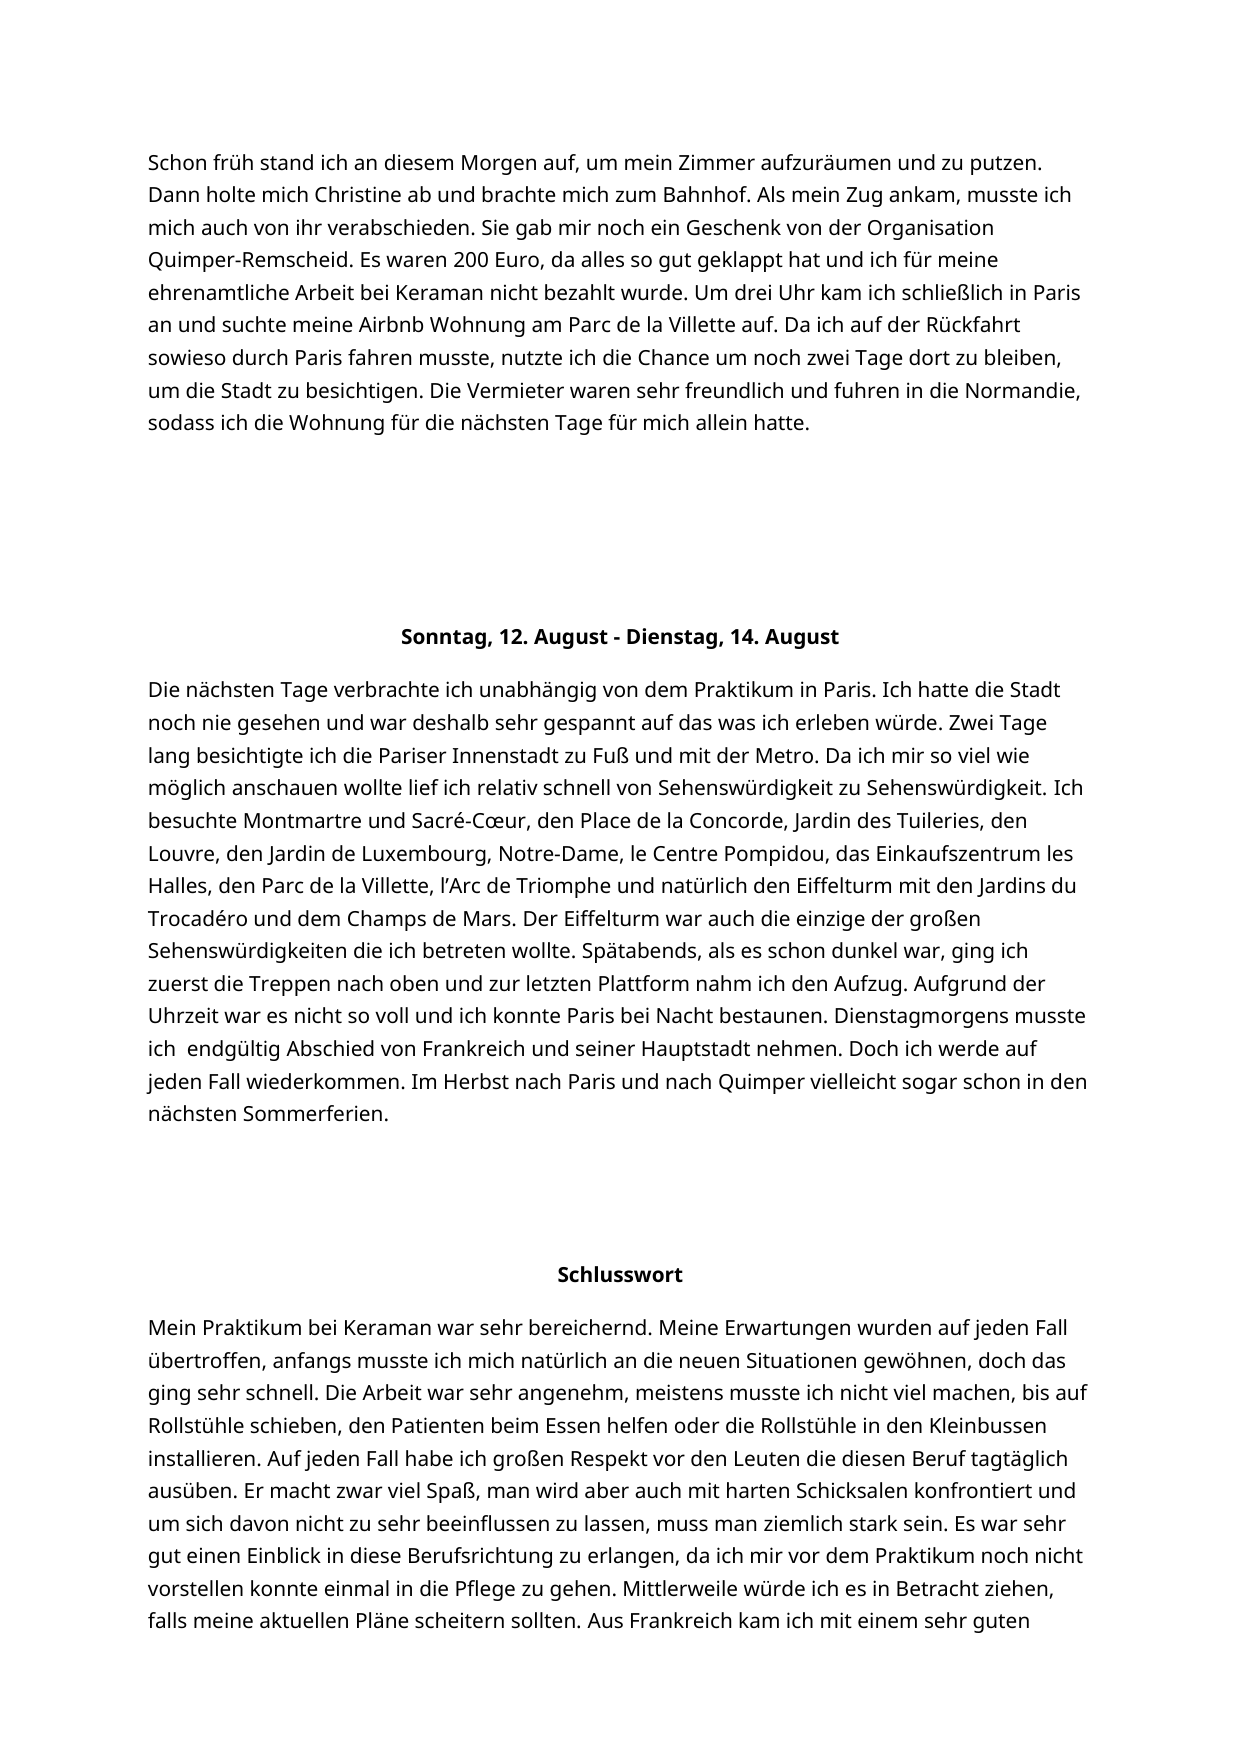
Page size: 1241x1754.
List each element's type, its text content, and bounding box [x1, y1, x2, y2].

text Mein Praktikum bei Keraman war sehr bereichernd. Meine Erwartungen wurden auf jeden Fall übertroffen, anfangs musste ich mich natürlich an die neuen Situationen gewöhnen, doch das ging sehr schnell. Die Arbeit war sehr angenehm, meistens musste ich nicht viel machen, bis auf Rollstühle schieben, den Patienten beim Essen helfen oder die Rollstühle in den Kleinbussen installieren. Auf jeden Fall habe ich großen Respekt vor den Leuten die diesen Beruf tagtäglich ausüben. Er macht zwar viel Spaß, man wird aber auch mit harten Schicksalen konfrontiert und um sich davon nicht zu sehr beeinflussen zu lassen, muss man ziemlich stark sein. Es war sehr gut einen Einblick in diese Berufsrichtung zu erlangen, da ich mir vor dem Praktikum noch nicht vorstellen konnte einmal in die Pflege zu gehen. Mittlerweile würde ich es in Betracht ziehen, falls meine aktuellen Pläne scheitern sollten. Aus Frankreich kam ich mit einem sehr guten [148, 1313, 1093, 1635]
text Schlusswort [148, 1260, 1093, 1288]
text Sonntag, 12. August - Dienstag, 14. August [148, 622, 1093, 651]
text Schon früh stand ich an diesem Morgen auf, um mein Zimmer aufzuräumen und zu putzen. Dann holte mich Christine ab und brachte mich zum Bahnhof. Als mein Zug ankam, musste ich mich auch von ihr verabschieden. Sie gab mir noch ein Geschenk von der Organisation Quimper-Remscheid. Es waren 200 Euro, da alles so gut geklappt hat und ich für meine ehrenamtliche Arbeit bei Keraman nicht bezahlt wurde. Um drei Uhr kam ich schließlich in Paris an und suchte meine Airbnb Wohnung am Parc de la Villette auf. Da ich auf der Rückfahrt sowieso durch Paris fahren musste, nutzte ich die Chance um noch zwei Tage dort zu bleiben, um die Stadt zu besichtigen. Die Vermieter waren sehr freundlich und fuhren in die Normandie, sodass ich die Wohnung für die nächsten Tage für mich allein hatte. [148, 148, 1093, 437]
text Die nächsten Tage verbrachte ich unabhängig von dem Praktikum in Paris. Ich hatte die Stadt noch nie gesehen und war deshalb sehr gespannt auf das was ich erleben würde. Zwei Tage lang besichtigte ich die Pariser Innenstadt zu Fuß und mit der Metro. Da ich mir so viel wie möglich anschauen wollte lief ich relativ schnell von Sehenswürdigkeit zu Sehenswürdigkeit. Ich besuchte Montmartre und Sacré-Cœur, den Place de la Concorde, Jardin des Tuileries, den Louvre, den Jardin de Luxembourg, Notre-Dame, le Centre Pompidou, das Einkaufszentrum les Halles, den Parc de la Villette, l’Arc de Triomphe und natürlich den Eiffelturm mit den Jardins du Trocadéro und dem Champs de Mars. Der Eiffelturm war auch die einzige der großen Sehenswürdigkeiten die ich betreten wollte. Spätabends, als es schon dunkel war, ging ich zuerst die Treppen nach oben und zur letzten Plattform nahm ich den Aufzug. Aufgrund der Uhrzeit war es nicht so voll und ich konnte Paris bei Nacht bestaunen. Dienstagmorgens musste ich endgültig Abschied von Frankreich und seiner Hauptstadt nehmen. Doch ich werde auf jeden Fall wiederkommen. Im Herbst nach Paris und nach Quimper vielleicht sogar schon in den nächsten Sommerferien. [148, 676, 1093, 1128]
